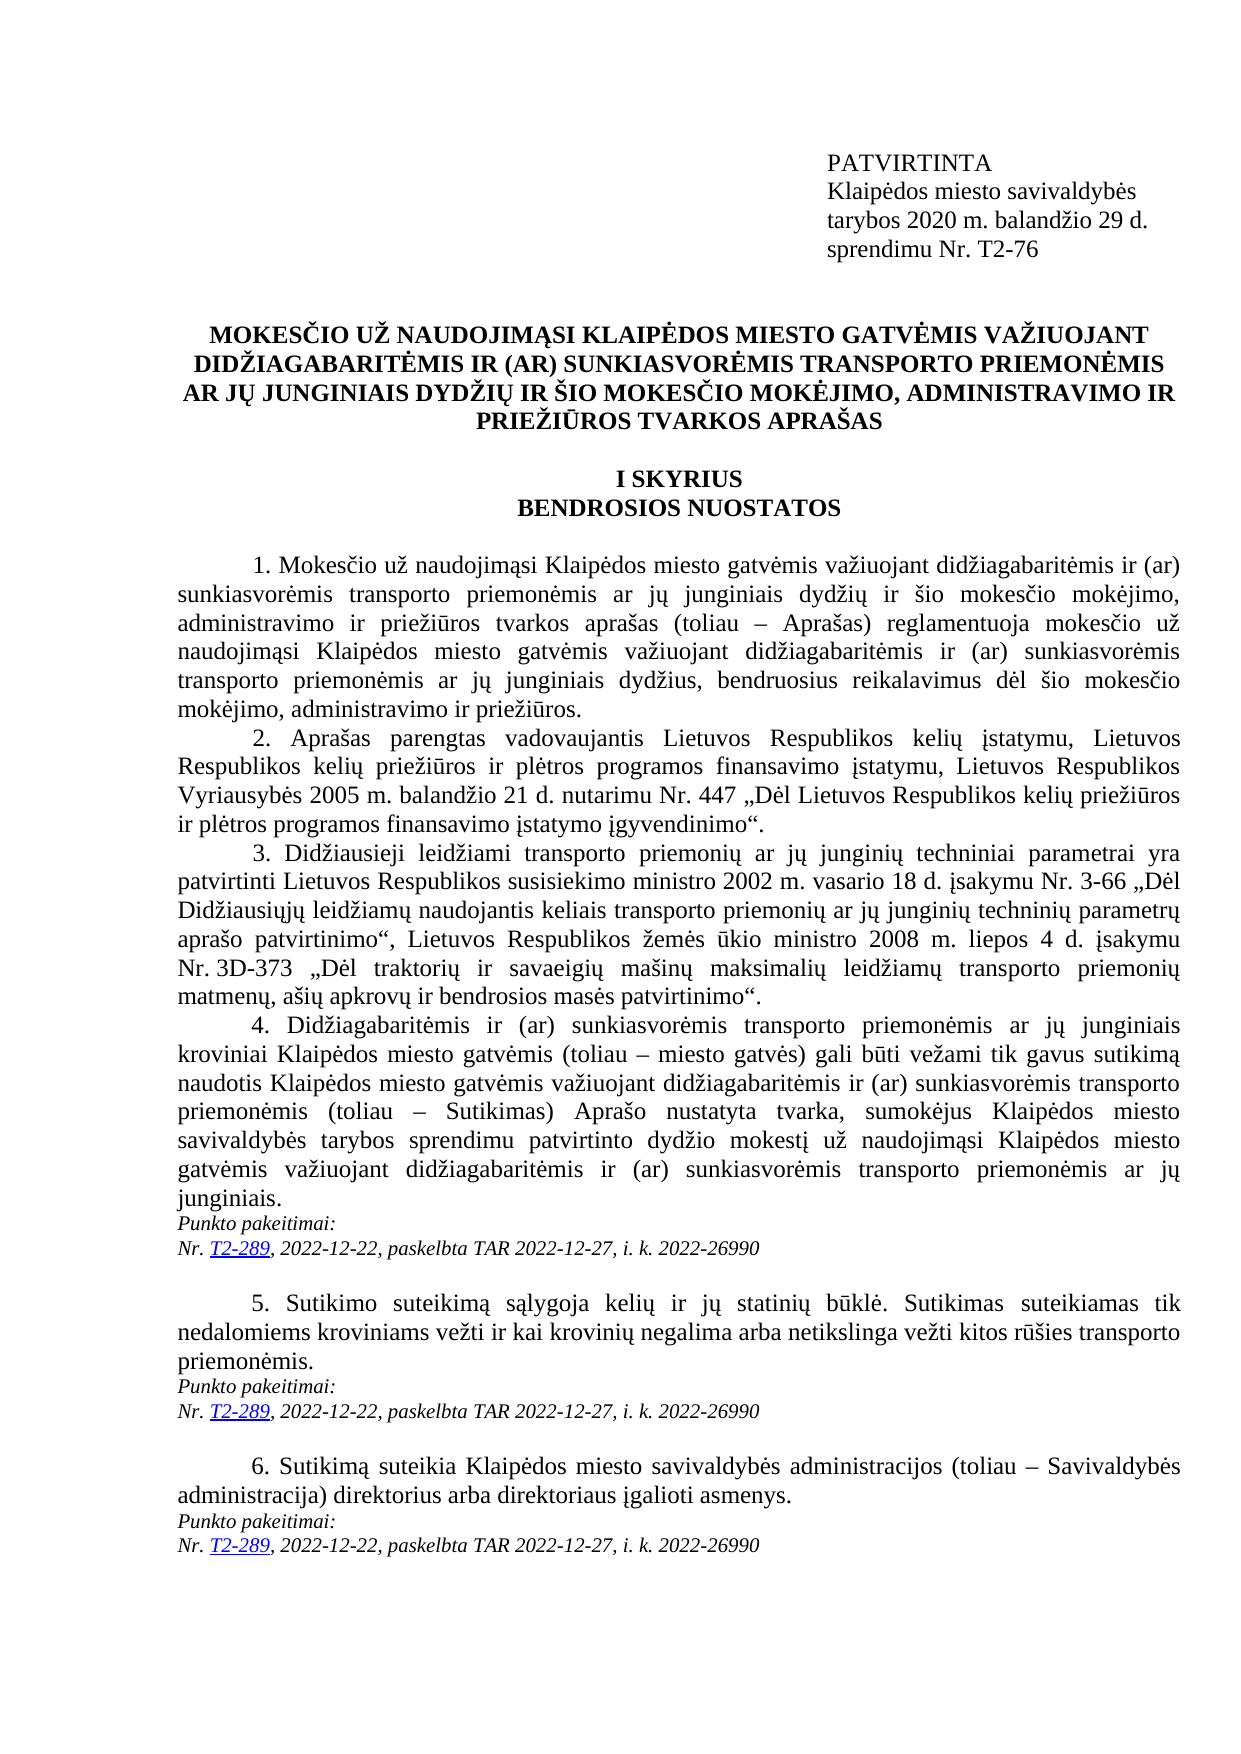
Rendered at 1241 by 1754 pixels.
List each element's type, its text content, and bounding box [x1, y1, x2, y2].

text 3. Didžiausieji leidžiami transporto priemonių ar jų junginių techniniai parametrai yra patvirtinti Lietuvos Respublikos susisiekimo ministro 2002 m. vasario 18 d. įsakymu Nr. 3-66 „Dėl Didžiausiųjų leidžiamų naudojantis keliais transporto priemonių ar jų junginių techninių parametrų aprašo patvirtinimo“, Lietuvos Respublikos žemės ūkio ministro 2008 m. liepos 4 d. įsakymu Nr. 3D‑373 „Dėl traktorių ir savaeigių mašinų maksimalių leidžiamų transporto priemonių matmenų, ašių apkrovų ir bendrosios masės patvirtinimo“. [177, 838, 1181, 1010]
text Nr. T2-289, 2022-12-22, paskelbta TAR 2022-12-27, i. k. 2022-26990 [177, 1235, 1181, 1259]
text Punkto pakeitimai: [177, 1374, 1181, 1398]
text 5. Sutikimo suteikimą sąlygoja kelių ir jų statinių būklė. Sutikimas suteikiamas tik nedalomiems kroviniams vežti ir kai krovinių negalima arba netikslinga vežti kitos rūšies transporto priemonėmis. [177, 1288, 1181, 1374]
text 1. Mokesčio už naudojimąsi Klaipėdos miesto gatvėmis važiuojant didžiagabaritėmis ir (ar) sunkiasvorėmis transporto priemonėmis ar jų junginiais dydžių ir šio mokesčio mokėjimo, administravimo ir priežiūros tvarkos aprašas (toliau – Aprašas) reglamentuoja mokesčio už naudojimąsi Klaipėdos miesto gatvėmis važiuojant didžiagabaritėmis ir (ar) sunkiasvorėmis transporto priemonėmis ar jų junginiais dydžius, bendruosius reikalavimus dėl šio mokesčio mokėjimo, administravimo ir priežiūros. [177, 550, 1181, 723]
text BENDROSIOS NUOSTATOS [177, 493, 1181, 521]
text PATVIRTINTA [827, 148, 1181, 176]
text Klaipėdos miesto savivaldybės [827, 176, 1181, 205]
text 6. Sutikimą suteikia Klaipėdos miesto savivaldybės administracijos (toliau – Savivaldybės administracija) direktorius arba direktoriaus įgalioti asmenys. [177, 1451, 1181, 1509]
text Punkto pakeitimai: [177, 1509, 1181, 1533]
text I SKYRIUS [177, 464, 1181, 493]
text sprendimu Nr. T2-76 [827, 234, 1181, 263]
text MOKESČIO UŽ NAUDOJIMĄSI KLAIPĖDOS MIESTO GATVĖMIS VAŽIUOJANT DIDŽIAGABARITĖMIS IR (AR) SUNKIASVORĖMIS TRANSPORTO PRIEMONĖMIS AR JŲ JUNGINIAIS DYDŽIŲ IR ŠIO MOKESČIO MOKĖJIMO, ADMINISTRAVIMO IR PRIEŽIŪROS TVARKOS APRAŠAS [177, 320, 1181, 435]
text 2. Aprašas parengtas vadovaujantis Lietuvos Respublikos kelių įstatymu, Lietuvos Respublikos kelių priežiūros ir plėtros programos finansavimo įstatymu, Lietuvos Respublikos Vyriausybės 2005 m. balandžio 21 d. nutarimu Nr. 447 „Dėl Lietuvos Respublikos kelių priežiūros ir plėtros programos finansavimo įstatymo įgyvendinimo“. [177, 723, 1181, 838]
text Nr. T2-289, 2022-12-22, paskelbta TAR 2022-12-27, i. k. 2022-26990 [177, 1533, 1181, 1557]
text Punkto pakeitimai: [177, 1211, 1181, 1235]
text Nr. T2-289, 2022-12-22, paskelbta TAR 2022-12-27, i. k. 2022-26990 [177, 1398, 1181, 1423]
text 4. Didžiagabaritėmis ir (ar) sunkiasvorėmis transporto priemonėmis ar jų junginiais kroviniai Klaipėdos miesto gatvėmis (toliau – miesto gatvės) gali būti vežami tik gavus sutikimą naudotis Klaipėdos miesto gatvėmis važiuojant didžiagabaritėmis ir (ar) sunkiasvorėmis transporto priemonėmis (toliau – Sutikimas) Aprašo nustatyta tvarka, sumokėjus Klaipėdos miesto savivaldybės tarybos sprendimu patvirtinto dydžio mokestį už naudojimąsi Klaipėdos miesto gatvėmis važiuojant didžiagabaritėmis ir (ar) sunkiasvorėmis transporto priemonėmis ar jų junginiais. [177, 1010, 1181, 1211]
text tarybos 2020 m. balandžio 29 d. [827, 205, 1181, 234]
